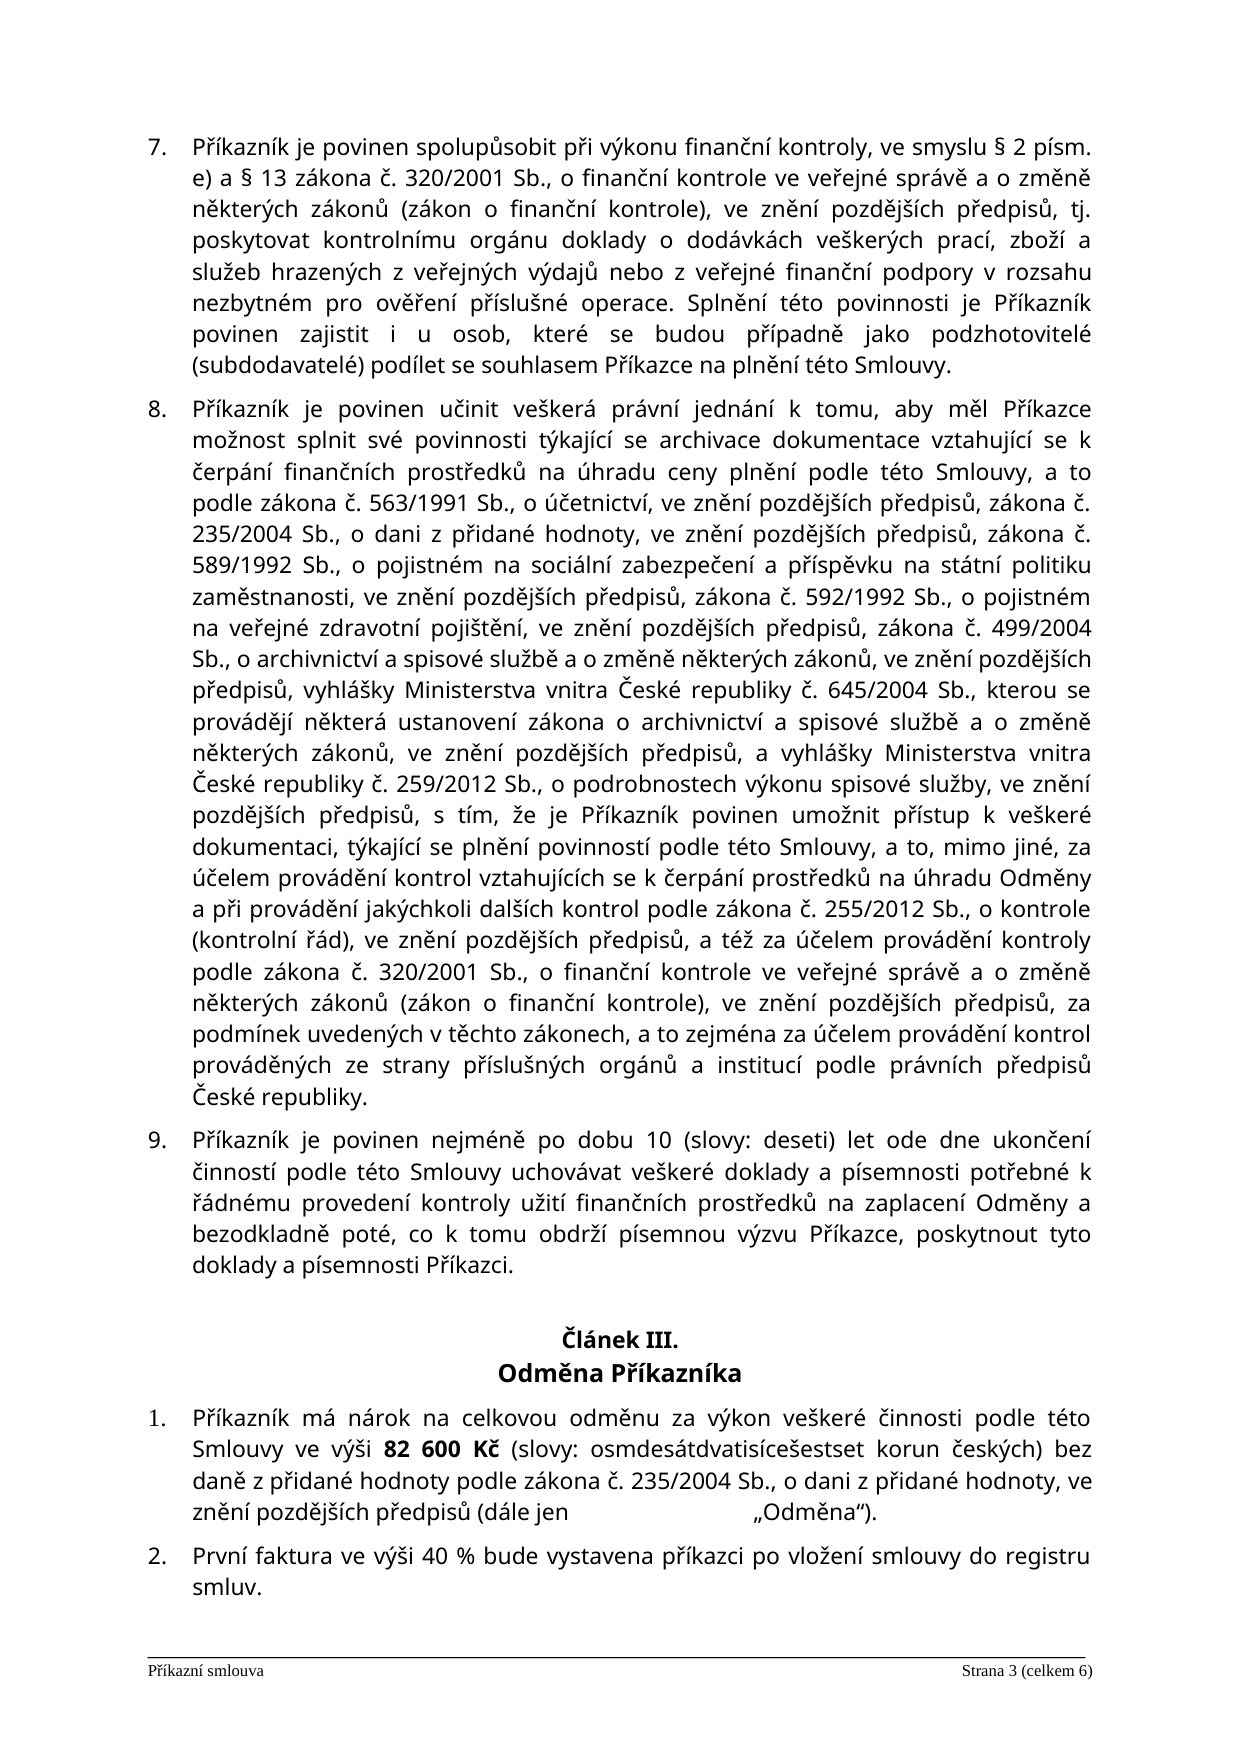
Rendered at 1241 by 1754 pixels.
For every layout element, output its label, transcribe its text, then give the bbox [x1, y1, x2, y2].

list Příkazník je povinen nejméně po dobu 10 (slovy: deseti) let ode dne ukončení činností podle této Smlouvy uchovávat veškeré doklady a písemnosti potřebné k řádnému provedení kontroly užití finančních prostředků na zaplacení Odměny a bezodkladně poté, co k tomu obdrží písemnou výzvu Příkazce, poskytnout tyto doklady a písemnosti Příkazci. [148, 1124, 1093, 1281]
list Příkazník má nárok na celkovou odměnu za výkon veškeré činnosti podle této Smlouvy ve výši 82 600 Kč (slovy: osmdesátdvatisícešestset korun českých) bez daně z přidané hodnoty podle zákona č. 235/2004 Sb., o dani z přidané hodnoty, ve znění pozdějších předpisů (dále jen „Odměna“). [148, 1402, 1093, 1527]
list Příkazník je povinen spolupůsobit při výkonu finanční kontroly, ve smyslu § 2 písm. e) a § 13 zákona č. 320/2001 Sb., o finanční kontrole ve veřejné správě a o změně některých zákonů (zákon o finanční kontrole), ve znění pozdějších předpisů, tj. poskytovat kontrolnímu orgánu doklady o dodávkách veškerých prací, zboží a služeb hrazených z veřejných výdajů nebo z veřejné finanční podpory v rozsahu nezbytném pro ověření příslušné operace. Splnění této povinnosti je Příkazník povinen zajistit i u osob, které se budou případně jako podzhotovitelé (subdodavatelé) podílet se souhlasem Příkazce na plnění této Smlouvy. [148, 131, 1093, 381]
list První faktura ve výši 40 % bude vystavena příkazci po vložení smlouvy do registru smluv. [148, 1539, 1093, 1602]
text Článek III. [148, 1324, 1093, 1356]
text Odměna Příkazníka [148, 1356, 1093, 1389]
list Příkazník je povinen učinit veškerá právní jednání k tomu, aby měl Příkazce možnost splnit své povinnosti týkající se archivace dokumentace vztahující se k čerpání finančních prostředků na úhradu ceny plnění podle této Smlouvy, a to podle zákona č. 563/1991 Sb., o účetnictví, ve znění pozdějších předpisů, zákona č. 235/2004 Sb., o dani z přidané hodnoty, ve znění pozdějších předpisů, zákona č. 589/1992 Sb., o pojistném na sociální zabezpečení a příspěvku na státní politiku zaměstnanosti, ve znění pozdějších předpisů, zákona č. 592/1992 Sb., o pojistném na veřejné zdravotní pojištění, ve znění pozdějších předpisů, zákona č. 499/2004 Sb., o archivnictví a spisové službě a o změně některých zákonů, ve znění pozdějších předpisů, vyhlášky Ministerstva vnitra České republiky č. 645/2004 Sb., kterou se provádějí některá ustanovení zákona o archivnictví a spisové službě a o změně některých zákonů, ve znění pozdějších předpisů, a vyhlášky Ministerstva vnitra České republiky č. 259/2012 Sb., o podrobnostech výkonu spisové služby, ve znění pozdějších předpisů, s tím, že je Příkazník povinen umožnit přístup k veškeré dokumentaci, týkající se plnění povinností podle této Smlouvy, a to, mimo jiné, za účelem provádění kontrol vztahujících se k čerpání prostředků na úhradu Odměny a při provádění jakýchkoli dalších kontrol podle zákona č. 255/2012 Sb., o kontrole (kontrolní řád), ve znění pozdějších předpisů, a též za účelem provádění kontroly podle zákona č. 320/2001 Sb., o finanční kontrole ve veřejné správě a o změně některých zákonů (zákon o finanční kontrole), ve znění pozdějších předpisů, za podmínek uvedených v těchto zákonech, a to zejména za účelem provádění kontrol prováděných ze strany příslušných orgánů a institucí podle právních předpisů České republiky. [148, 393, 1093, 1112]
